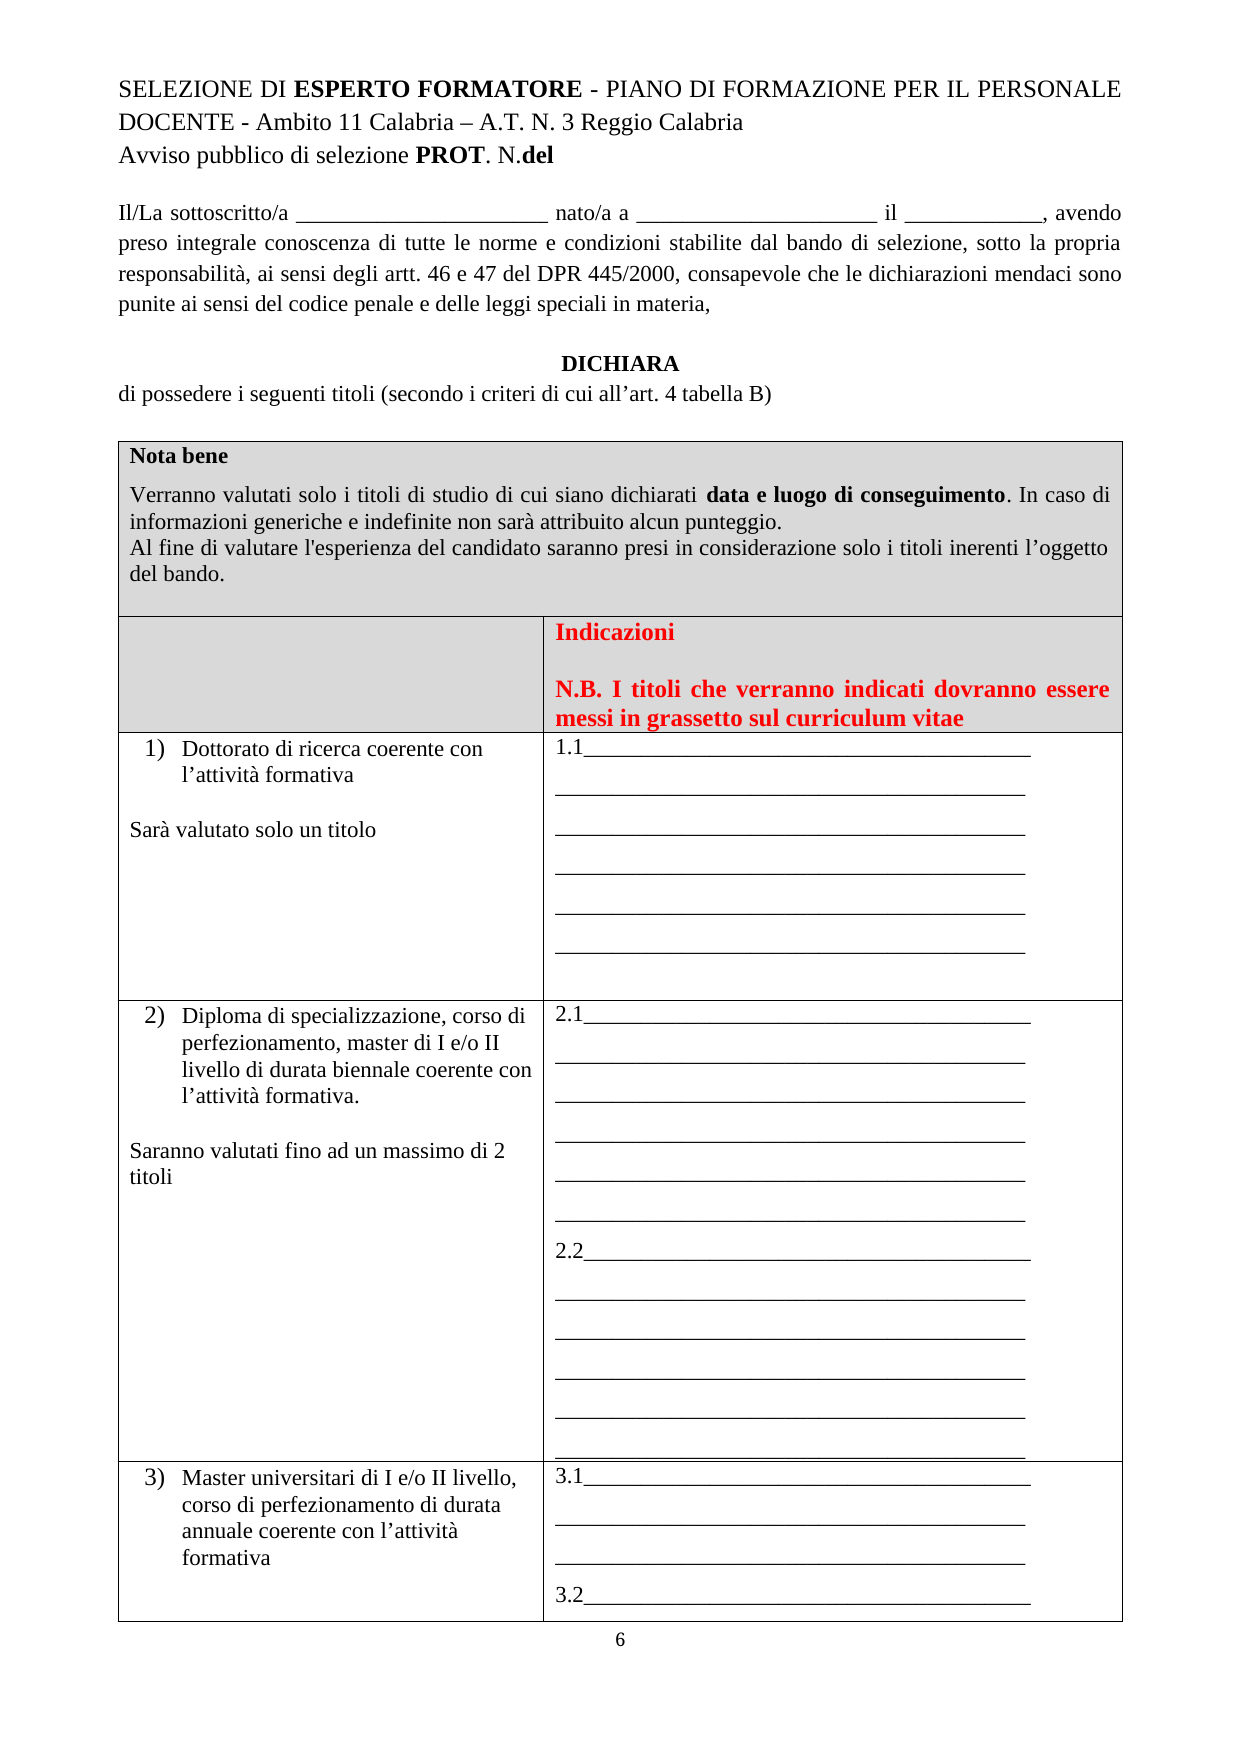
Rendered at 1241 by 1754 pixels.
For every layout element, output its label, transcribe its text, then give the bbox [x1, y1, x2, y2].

text Dichiara [118, 350, 1122, 377]
table_cell 1.1_______________________________________ _________________________________________ _________________________________________ _________________________________________ _________________________________________ _________________________________________ [544, 733, 1122, 999]
table_cell 3.1_______________________________________ _________________________________________ _________________________________________ 3.2_______________________________________ [544, 1462, 1122, 1621]
table_cell Indicazioni N.B. I titoli che verranno indicati dovranno essere messi in grassetto sul curriculum vitae [544, 617, 1122, 732]
text Avviso pubblico di selezione PROT. N.del [118, 140, 1122, 169]
text SELEZIONE DI ESPERTO FORMATORE - PIANO DI FORMAZIONE PER IL PERSONALE DOCENTE - Ambito 11 Calabria – A.T. N. 3 Reggio Calabria [118, 74, 1122, 136]
table_cell [119, 617, 543, 732]
table_header Nota bene Verranno valutati solo i titoli di studio di cui siano dichiarati data e luogo di conseguimento. In caso di informazioni generiche e indefinite non sarà attribuito alcun punteggio. Al fine di valutare l'esperienza del candidato saranno presi in considerazione solo i titoli inerenti l’oggetto del bando. [119, 442, 1122, 616]
text di possedere i seguenti titoli (secondo i criteri di cui all’art. 4 tabella B) [118, 381, 1122, 407]
table_cell Dottorato di ricerca coerente con l’attività formativa Sarà valutato solo un titolo [119, 733, 543, 999]
text Il/La sottoscritto/a ______________________ nato/a a _____________________ il ____________, avendo preso integrale conoscenza di tutte le norme e condizioni stabilite dal bando di selezione, sotto la propria responsabilità, ai sensi degli artt. 46 e 47 del DPR 445/2000, consapevole che le dichiarazioni mendaci sono punite ai sensi del codice penale e delle leggi speciali in materia, [118, 199, 1122, 316]
table_cell Diploma di specializzazione, corso di perfezionamento, master di I e/o II livello di durata biennale coerente con l’attività formativa. Saranno valutati fino ad un massimo di 2 titoli [119, 1001, 543, 1461]
table_cell Master universitari di I e/o II livello, corso di perfezionamento di durata annuale coerente con l’attività formativa [119, 1462, 543, 1621]
table_cell 2.1_______________________________________ _________________________________________ _________________________________________ _________________________________________ _________________________________________ _________________________________________ 2.2_______________________________________ _________________________________________ _________________________________________ _________________________________________ _________________________________________ _________________________________________ [544, 1001, 1122, 1461]
